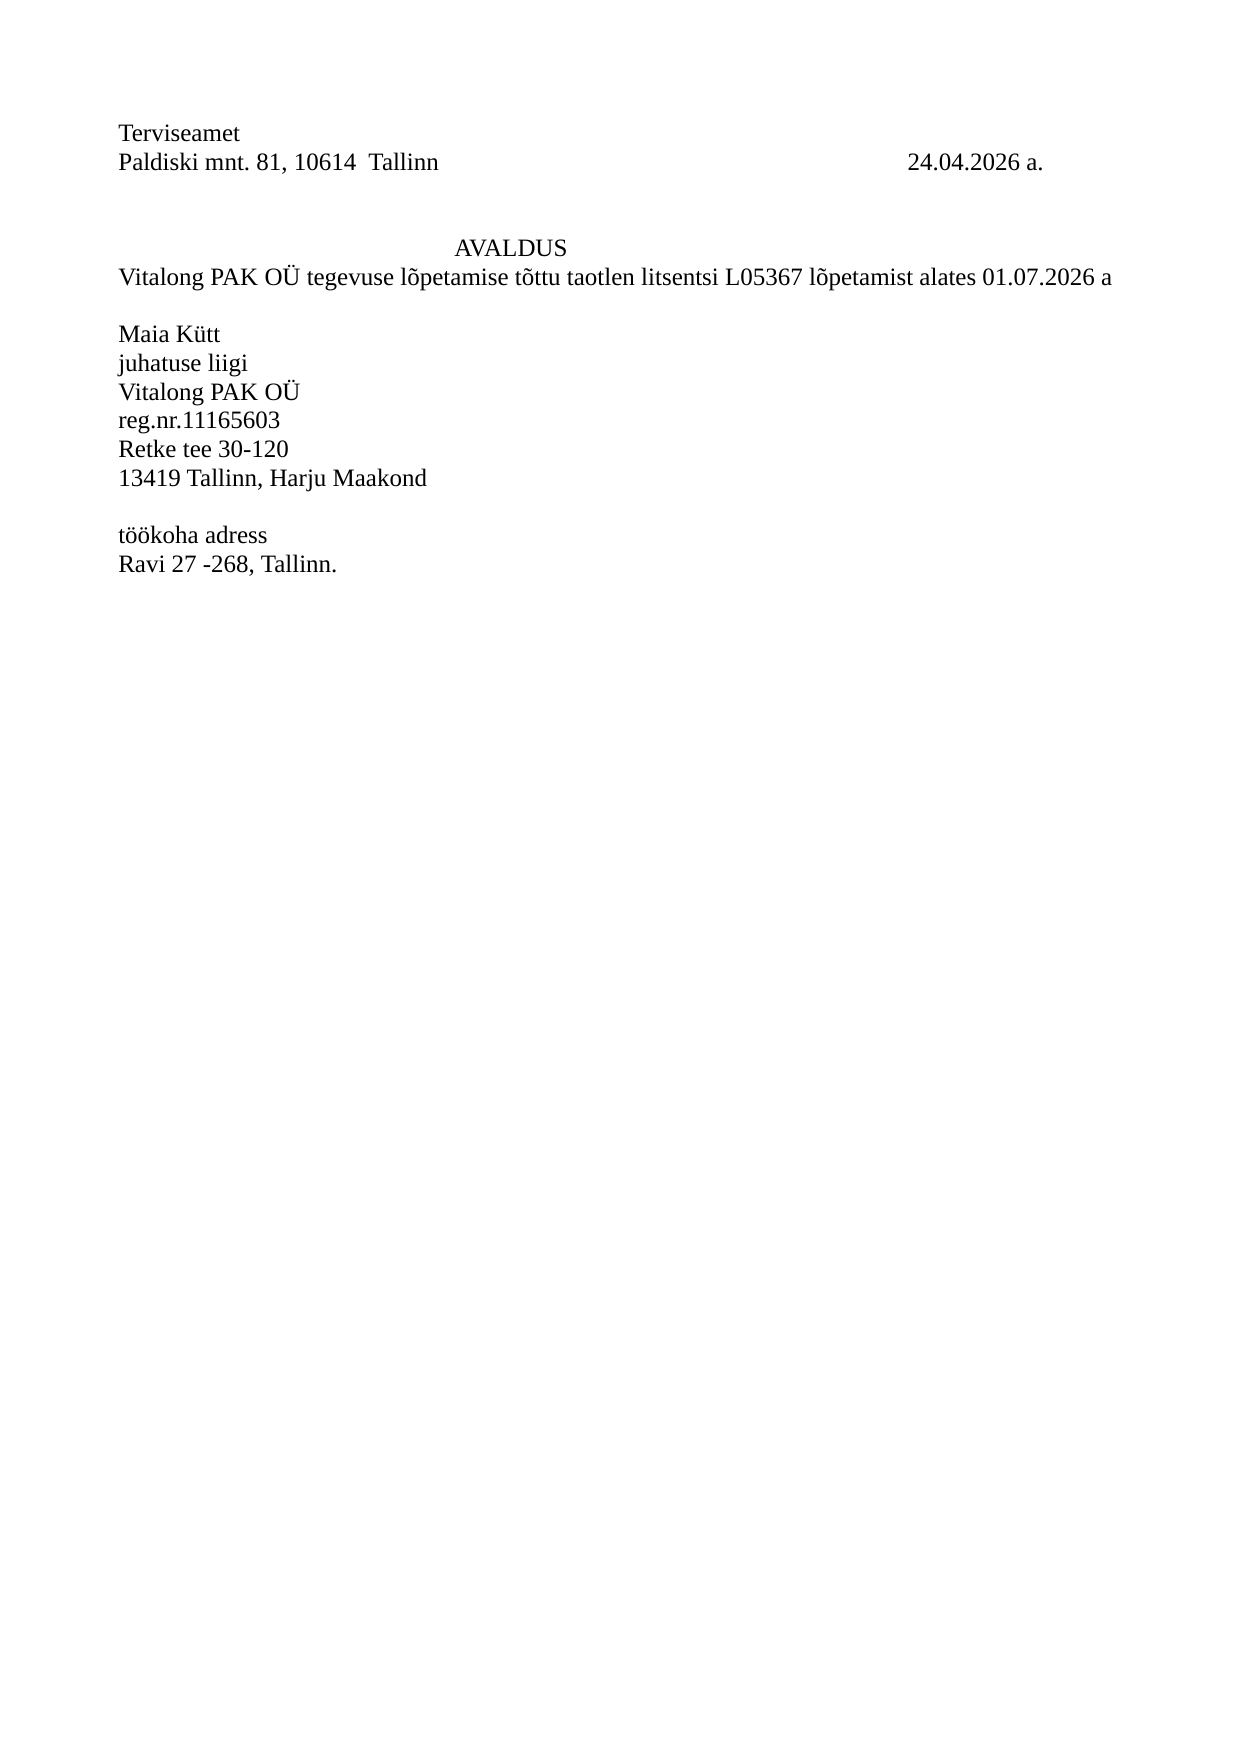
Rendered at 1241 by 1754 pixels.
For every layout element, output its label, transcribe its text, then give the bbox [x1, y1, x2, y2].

text juhatuse liigi [118, 348, 1122, 377]
text Vitalong PAK OÜ [118, 377, 1122, 406]
text Paldiski mnt. 81, 10614 Tallinn 24.04.2026 a. [118, 147, 1122, 176]
text Maia Kütt [118, 319, 1122, 348]
text Retke tee 30-120 [118, 434, 1122, 463]
text Vitalong PAK OÜ tegevuse lõpetamise tõttu taotlen litsentsi L05367 lõpetamist alates 01.07.2026 a [118, 262, 1122, 291]
text Terviseamet [118, 118, 1122, 147]
text Ravi 27 -268, Tallinn. [118, 549, 1122, 578]
text 13419 Tallinn, Harju Maakond [118, 463, 1122, 492]
text AVALDUS [118, 233, 1122, 262]
text reg.nr.11165603 [118, 406, 1122, 434]
text töökoha adress [118, 521, 1122, 549]
